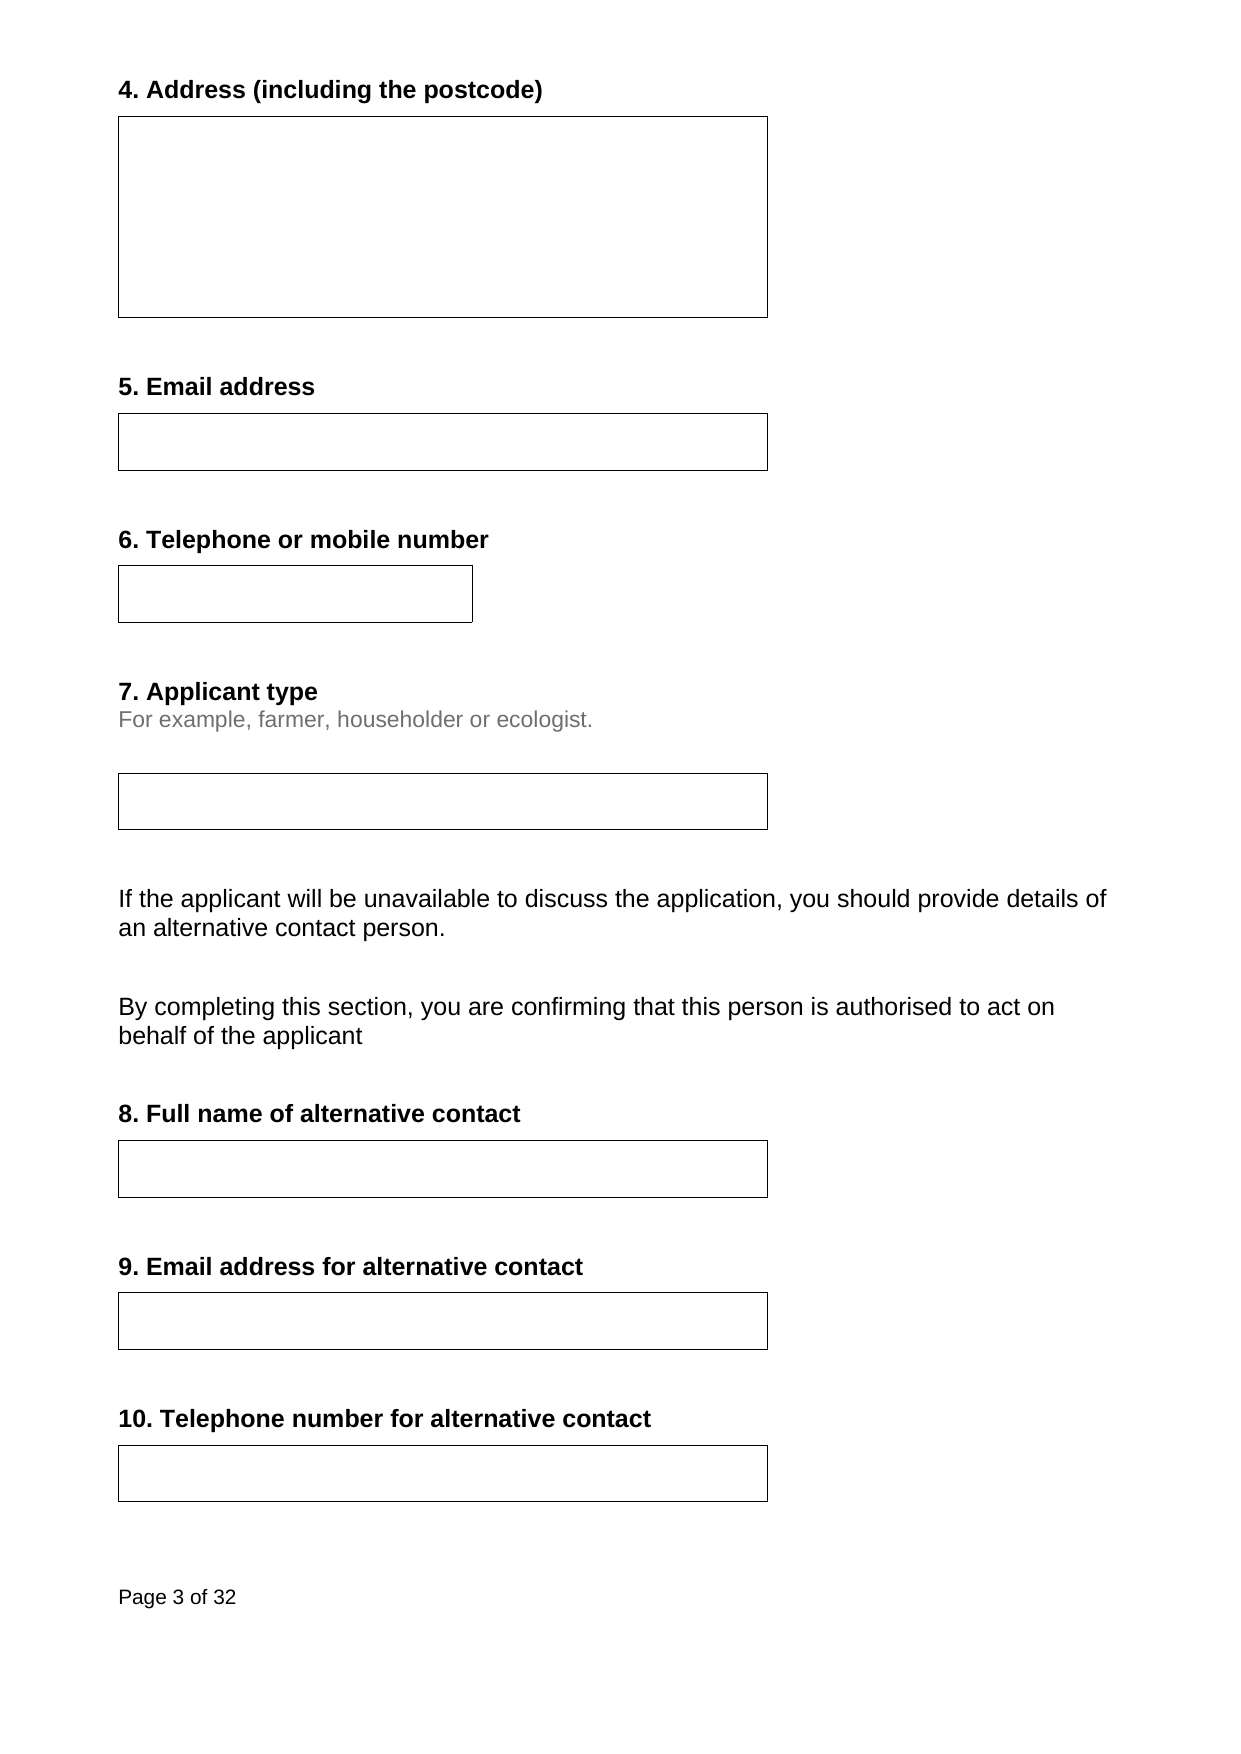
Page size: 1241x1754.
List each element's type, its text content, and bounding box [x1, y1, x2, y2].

subtitle 5. Email address [118, 372, 1122, 401]
subtitle 9. Email address for alternative contact [118, 1252, 1122, 1280]
text By completing this section, you are confirming that this person is authorised to act on behalf of the applicant [118, 992, 1122, 1049]
subtitle 6. Telephone or mobile number [118, 524, 1122, 553]
subtitle 10. Telephone number for alternative contact [118, 1404, 1122, 1433]
text For example, farmer, householder or ecologist. [118, 706, 1122, 732]
subtitle 7. Applicant type [118, 677, 1122, 706]
subtitle 4. Address (including the postcode) [118, 75, 1122, 104]
text If the applicant will be unavailable to discuss the application, you should provide details of an alternative contact person. [118, 884, 1122, 942]
subtitle 8. Full name of alternative contact [118, 1099, 1122, 1128]
